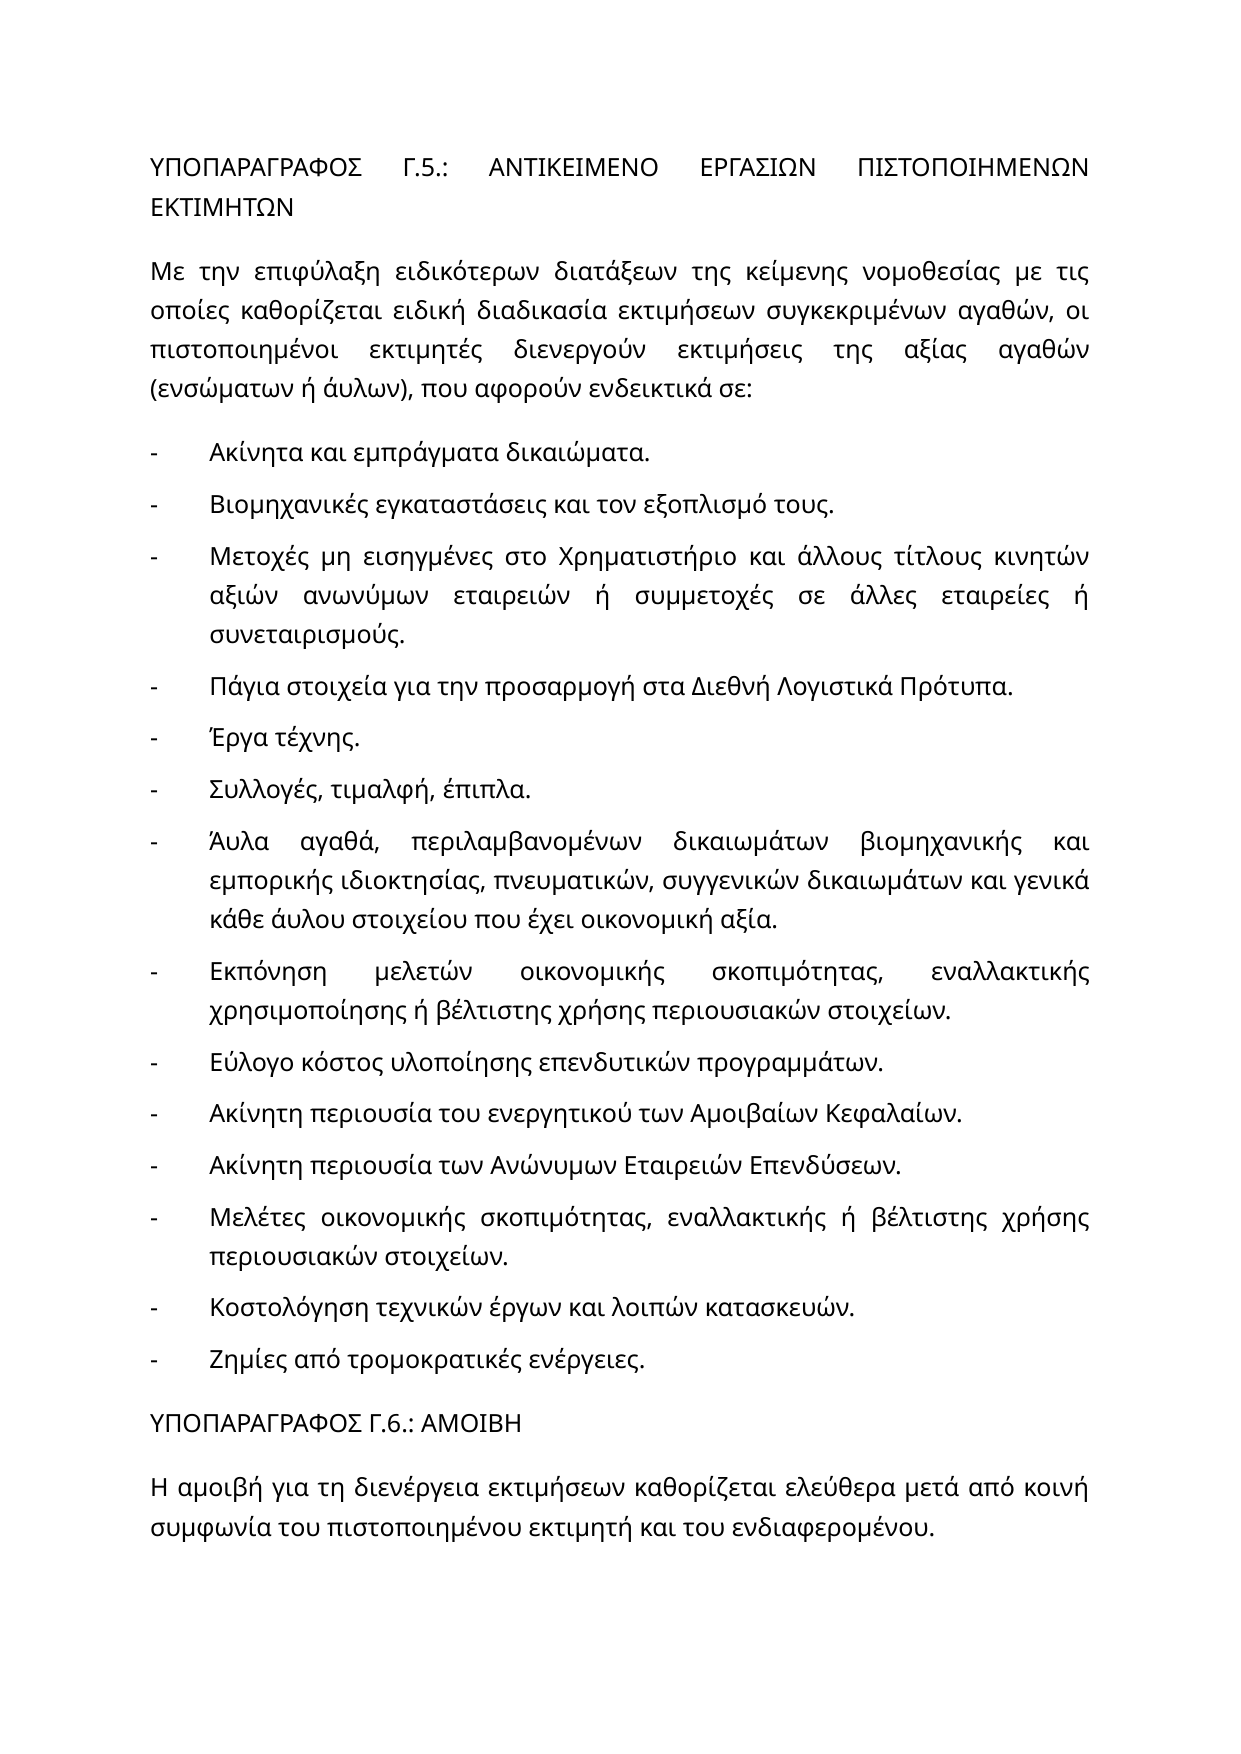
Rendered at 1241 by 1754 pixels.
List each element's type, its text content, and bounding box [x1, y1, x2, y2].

list - Ακίνητη περιουσία των Ανώνυμων Εταιρειών Επενδύσεων. [150, 1147, 1090, 1182]
list - Βιομηχανικές εγκαταστάσεις και τον εξοπλισμό τους. [150, 487, 1090, 521]
list - Άυλα αγαθά, περιλαμβανομένων δικαιωμάτων βιομηχανικής και εμπορικής ιδιοκτησίας, πνευματικών, συγγενικών δικαιωμάτων και γενικά κάθε άυλου στοιχείου που έχει οικονομική αξία. [150, 823, 1090, 936]
list - Ακίνητα και εμπράγματα δικαιώματα. [150, 435, 1090, 469]
list - Κοστολόγηση τεχνικών έργων και λοιπών κατασκευών. [150, 1290, 1090, 1324]
list - Ζημίες από τρομοκρατικές ενέργειες. [150, 1342, 1090, 1376]
list - Πάγια στοιχεία για την προσαρμογή στα Διεθνή Λογιστικά Πρότυπα. [150, 668, 1090, 702]
list - Μετοχές μη εισηγμένες στο Χρηματιστήριο και άλλους τίτλους κινητών αξιών ανωνύμων εταιρειών ή συμμετοχές σε άλλες εταιρείες ή συνεταιρισμούς. [150, 538, 1090, 651]
list - Μελέτες οικονομικής σκοπιμότητας, εναλλακτικής ή βέλτιστης χρήσης περιουσιακών στοιχείων. [150, 1199, 1090, 1272]
text Η αμοιβή για τη διενέργεια εκτιμήσεων καθορίζεται ελεύθερα μετά από κοινή συμφωνία του πιστοποιημένου εκτιμητή και του ενδιαφερομένου. [150, 1470, 1090, 1543]
text Με την επιφύλαξη ειδικότερων διατάξεων της κείμενης νομοθεσίας με τις οποίες καθορίζεται ειδική διαδικασία εκτιμήσεων συγκεκριμένων αγαθών, οι πιστοποιημένοι εκτιμητές διενεργούν εκτιμήσεις της αξίας αγαθών (ενσώματων ή άυλων), που αφορούν ενδεικτικά σε: [150, 253, 1090, 405]
text ΥΠΟΠΑΡΑΓΡΑΦΟΣ Γ.5.: ΑΝΤΙΚΕΙΜΕΝΟ ΕΡΓΑΣΙΩΝ ΠΙΣΤΟΠΟΙΗΜΕΝΩΝ ΕΚΤΙΜΗΤΩΝ [150, 150, 1090, 223]
text ΥΠΟΠΑΡΑΓΡΑΦΟΣ Γ.6.: ΑΜΟΙΒΗ [150, 1406, 1090, 1440]
list - Εύλογο κόστος υλοποίησης επενδυτικών προγραμμάτων. [150, 1044, 1090, 1078]
list - Έργα τέχνης. [150, 720, 1090, 754]
list - Εκπόνηση μελετών οικονομικής σκοπιμότητας, εναλλακτικής χρησιμοποίησης ή βέλτιστης χρήσης περιουσιακών στοιχείων. [150, 953, 1090, 1027]
list - Συλλογές, τιμαλφή, έπιπλα. [150, 772, 1090, 806]
list - Ακίνητη περιουσία του ενεργητικού των Αμοιβαίων Κεφαλαίων. [150, 1096, 1090, 1130]
